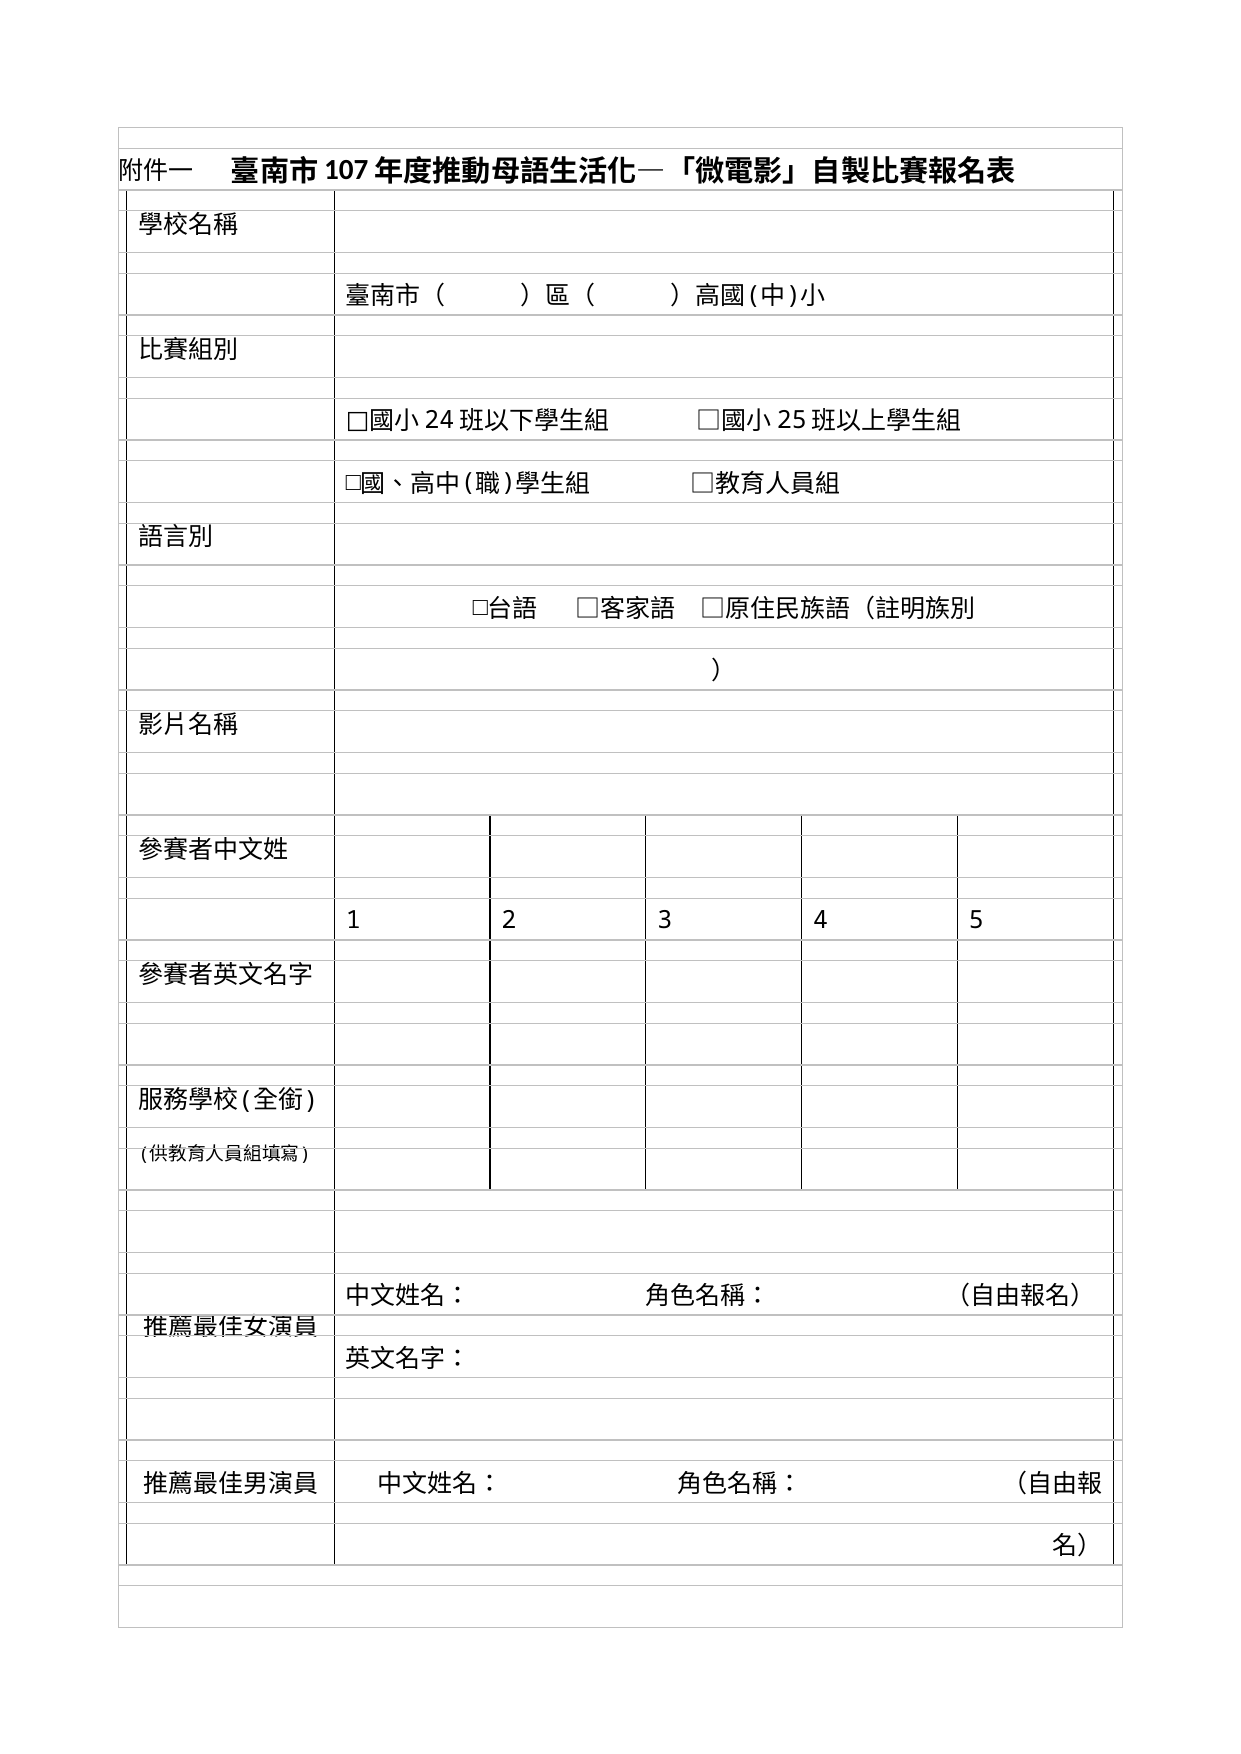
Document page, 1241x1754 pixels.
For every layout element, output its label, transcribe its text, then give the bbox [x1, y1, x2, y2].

table_cell 參賽者英文名字 [127, 961, 334, 1002]
table_cell 3 [646, 899, 801, 939]
table_cell [335, 566, 1113, 585]
table_cell [646, 836, 801, 877]
table_cell 2 [491, 899, 645, 939]
table_cell [127, 566, 334, 585]
table_cell [127, 1399, 334, 1439]
table_cell [335, 1253, 1113, 1273]
table_cell [127, 316, 334, 335]
table_cell [646, 1086, 801, 1127]
table_header [127, 191, 334, 210]
table_cell [646, 878, 801, 898]
table_cell [335, 941, 489, 960]
text [119, 128, 1122, 148]
table_cell 1 [335, 899, 489, 939]
table_cell [127, 1024, 334, 1064]
table_header 學校名稱 [127, 211, 334, 252]
table_cell [802, 836, 957, 877]
table_cell [491, 1086, 645, 1127]
table_cell [127, 1503, 334, 1523]
table_cell 語言別 [127, 524, 334, 564]
table_cell [958, 1024, 1113, 1064]
table_cell [127, 1441, 334, 1460]
table_cell 推薦最佳女演員 [254, 1316, 334, 1335]
table_cell [802, 1128, 957, 1148]
table_cell [127, 816, 334, 835]
table_cell [335, 774, 1113, 814]
table_cell [335, 816, 489, 835]
table_cell [335, 1066, 489, 1085]
table_header [335, 211, 1113, 252]
table_cell 影片名稱 [127, 711, 334, 752]
table_cell [491, 878, 645, 898]
table_cell [491, 941, 645, 960]
table_cell 參賽者中文姓 [127, 836, 334, 877]
table_cell [646, 1024, 801, 1064]
table_cell [335, 1086, 489, 1127]
table_cell [491, 961, 645, 1002]
table_header [127, 253, 334, 273]
table_cell [646, 1066, 801, 1085]
table_cell 比賽組別 [127, 336, 334, 377]
table_cell [127, 649, 334, 689]
table_cell [958, 1128, 1113, 1148]
table_cell [335, 1441, 1113, 1460]
table_cell ） [335, 649, 1113, 689]
table_cell [802, 1003, 957, 1023]
table_cell 名） [335, 1524, 1113, 1564]
table_cell 英文名字： [335, 1336, 1113, 1377]
table_cell [127, 378, 334, 398]
table_cell 中文姓名： 角色名稱： （自由報 [335, 1461, 1113, 1502]
table_cell [958, 961, 1113, 1002]
table_cell [802, 1086, 957, 1127]
table_cell 推薦最佳女演員 [127, 1253, 334, 1273]
table_cell [802, 1024, 957, 1064]
table_cell [127, 941, 334, 960]
table_cell [958, 878, 1113, 898]
table_cell [335, 1128, 489, 1148]
table_cell [335, 1191, 1113, 1210]
text 附件一 臺南市107年度推動母語生活化―「微電影」自製比賽報名表 [119, 149, 1122, 189]
table_cell 推薦最佳女演員 [162, 1316, 175, 1335]
table_cell [335, 628, 1113, 648]
table_cell [958, 816, 1113, 835]
table_cell [958, 1086, 1113, 1127]
table_cell □國、高中(職)學生組 □教育人員組 [335, 461, 1113, 502]
table_cell [127, 753, 334, 773]
table_cell [646, 941, 801, 960]
table_cell 推薦最佳女演員 [127, 1211, 334, 1252]
table_cell [335, 691, 1113, 710]
table_cell [958, 1003, 1113, 1023]
table_cell [958, 941, 1113, 960]
table_cell [491, 816, 645, 835]
table_cell [335, 1003, 489, 1023]
table_cell [491, 1149, 645, 1189]
table_cell [491, 1003, 645, 1023]
table_cell 推薦最佳女演員 [127, 1274, 334, 1314]
table_cell [646, 1003, 801, 1023]
table_cell 4 [802, 899, 957, 939]
table_cell 推薦最佳女演員 [224, 1316, 254, 1335]
table_cell [127, 1524, 334, 1564]
table_cell [646, 1128, 801, 1148]
table_cell [335, 878, 489, 898]
table_cell 推薦最佳男演員 [127, 1461, 334, 1502]
table_cell [958, 1149, 1113, 1189]
table_cell [127, 774, 334, 814]
table_cell [491, 1066, 645, 1085]
table_cell [127, 628, 334, 648]
table_cell [802, 1066, 957, 1085]
table_cell [127, 441, 334, 460]
table_header [335, 191, 1113, 210]
table_cell [646, 961, 801, 1002]
table_cell [802, 961, 957, 1002]
table_cell [335, 524, 1113, 564]
table_cell [646, 816, 801, 835]
table_cell [335, 753, 1113, 773]
table_cell [958, 1066, 1113, 1085]
table_cell [335, 503, 1113, 523]
table_cell [335, 1211, 1113, 1252]
table_cell [335, 1399, 1113, 1439]
table_cell [958, 836, 1113, 877]
table_header [335, 253, 1113, 273]
table_cell □國小24班以下學生組 □國小25班以上學生組 [335, 399, 1113, 439]
table_cell (供教育人員組填寫) [127, 1149, 334, 1189]
table_cell [127, 691, 334, 710]
table_cell [335, 836, 489, 877]
table_cell 推薦最佳女演員 [176, 1316, 224, 1335]
table_cell [802, 816, 957, 835]
table_cell 推薦最佳女演員 [127, 1316, 147, 1335]
table_cell [335, 1316, 1113, 1335]
table_cell [127, 1003, 334, 1023]
table_cell [802, 878, 957, 898]
table_cell [491, 1024, 645, 1064]
table_cell [335, 316, 1113, 335]
table_cell [127, 1128, 334, 1148]
table_cell [127, 399, 334, 439]
table_cell [335, 1378, 1113, 1398]
table_cell [335, 441, 1113, 460]
table_cell [335, 711, 1113, 752]
table_cell [335, 336, 1113, 377]
table_cell [491, 836, 645, 877]
table_cell 推薦最佳女演員 [127, 1191, 334, 1210]
table_header [127, 274, 334, 314]
table_cell [802, 941, 957, 960]
table_cell □台語 □客家語 □原住民族語（註明族別 [335, 586, 1113, 627]
table_cell [127, 586, 334, 627]
table_cell [127, 503, 334, 523]
table_cell [335, 1149, 489, 1189]
table_cell [335, 378, 1113, 398]
table_cell [127, 878, 334, 898]
table_cell 推薦最佳女演員 [127, 1336, 334, 1377]
table_cell [335, 1503, 1113, 1523]
table_cell [127, 899, 334, 939]
table_cell 服務學校(全銜) [127, 1086, 334, 1127]
table_header 臺南市（ ）區（ ）高國(中)小 [335, 274, 1113, 314]
table_cell [127, 461, 334, 502]
table_cell [335, 961, 489, 1002]
table_cell 中文姓名： 角色名稱： （自由報名） [335, 1274, 1113, 1314]
table_cell [802, 1149, 957, 1189]
table_cell 5 [958, 899, 1113, 939]
table_cell [491, 1128, 645, 1148]
table_cell [127, 1066, 334, 1085]
table_cell [335, 1024, 489, 1064]
table_cell [646, 1149, 801, 1189]
table_cell [127, 1378, 334, 1398]
